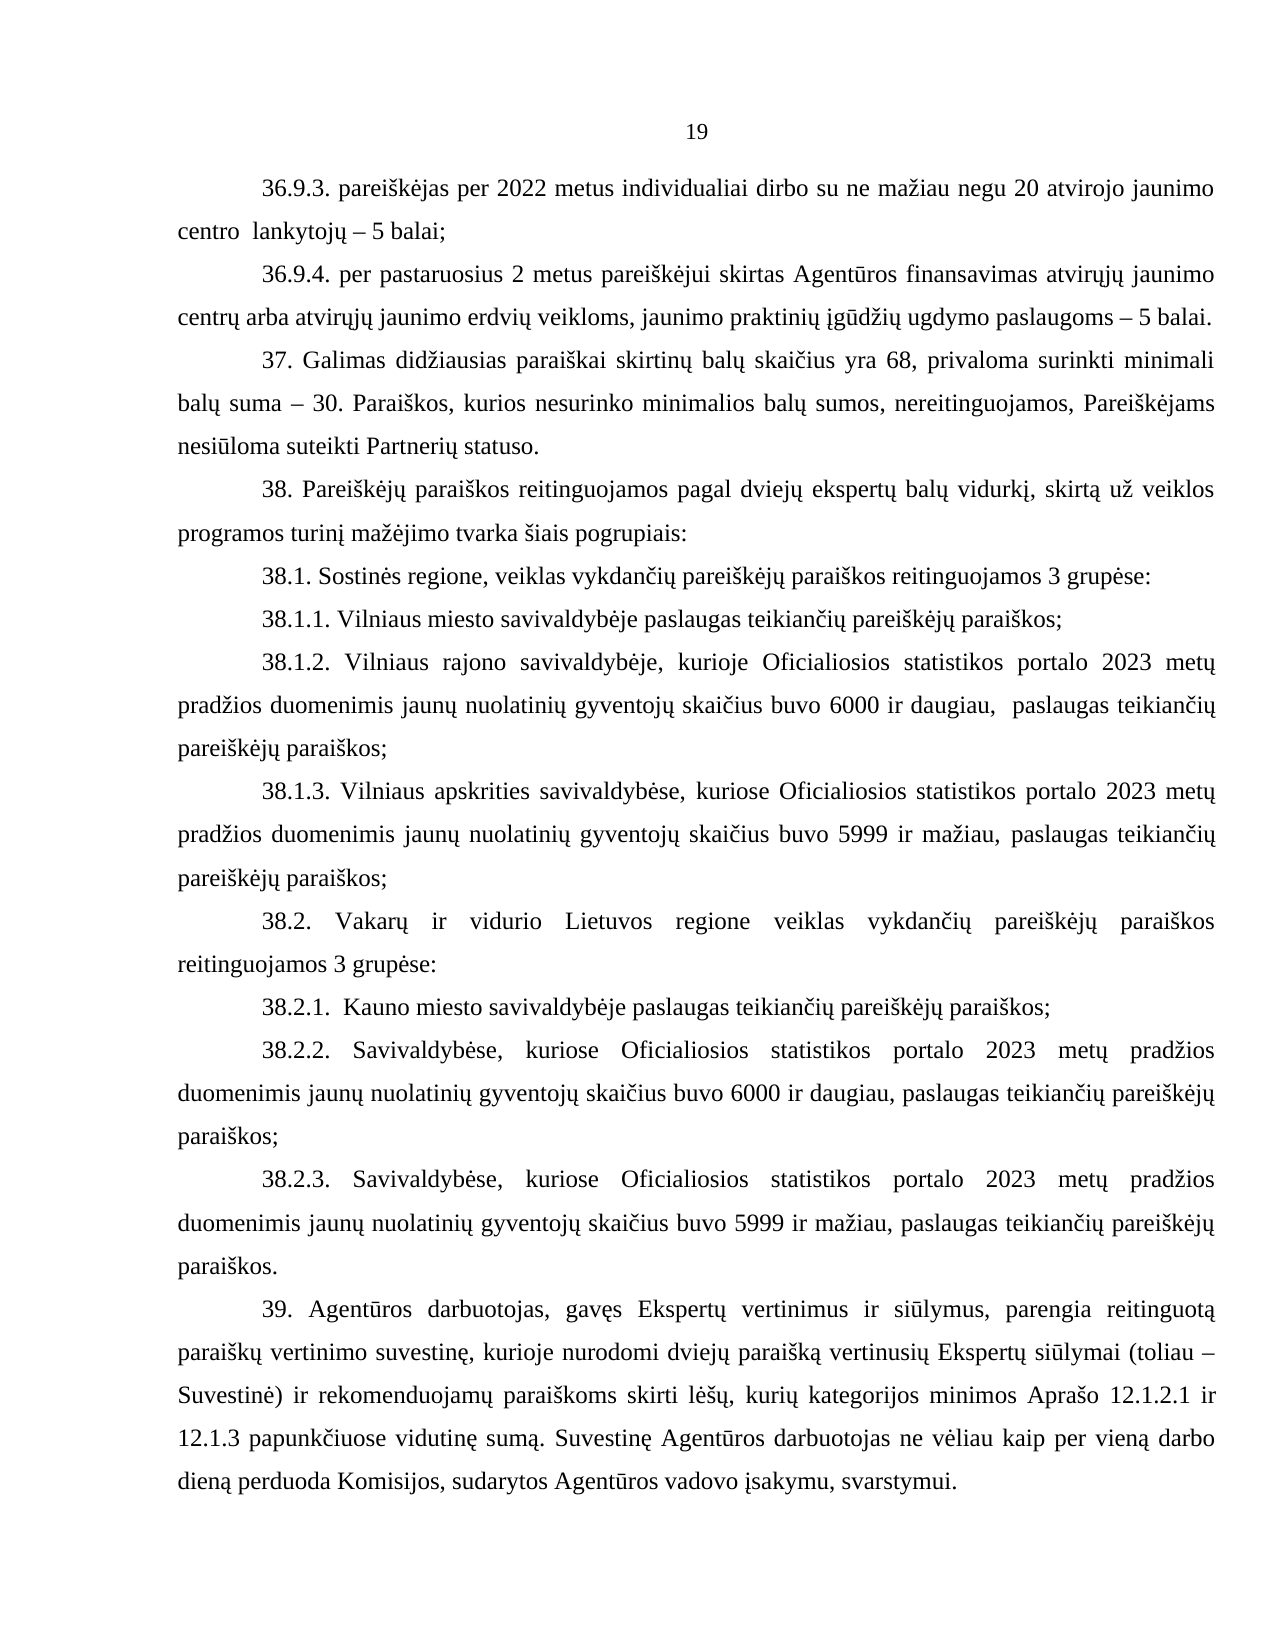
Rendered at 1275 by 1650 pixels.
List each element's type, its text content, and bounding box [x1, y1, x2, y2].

text 38.2. Vakarų ir vidurio Lietuvos regione veiklas vykdančių pareiškėjų paraiškos reitinguojamos 3 grupėse: [177, 906, 1216, 978]
text 38.1. Sostinės regione, veiklas vykdančių pareiškėjų paraiškos reitinguojamos 3 grupėse: [177, 561, 1216, 589]
text 38.2.1. Kauno miesto savivaldybėje paslaugas teikiančių pareiškėjų paraiškos; [177, 992, 1216, 1021]
text 38. Pareiškėjų paraiškos reitinguojamos pagal dviejų ekspertų balų vidurkį, skirtą už veiklos programos turinį mažėjimo tvarka šiais pogrupiais: [177, 474, 1216, 546]
text 38.1.1. Vilniaus miesto savivaldybėje paslaugas teikiančių pareiškėjų paraiškos; [177, 604, 1216, 633]
text 37. Galimas didžiausias paraiškai skirtinų balų skaičius yra 68, privaloma surinkti minimali balų suma – 30. Paraiškos, kurios nesurinko minimalios balų sumos, nereitinguojamos, Pareiškėjams nesiūloma suteikti Partnerių statuso. [177, 345, 1216, 460]
text 36.9.3. pareiškėjas per 2022 metus individualiai dirbo su ne mažiau negu 20 atvirojo jaunimo centro lankytojų – 5 balai; [177, 173, 1216, 244]
text 36.9.4. per pastaruosius 2 metus pareiškėjui skirtas Agentūros finansavimas atvirųjų jaunimo centrų arba atvirųjų jaunimo erdvių veikloms, jaunimo praktinių įgūdžių ugdymo paslaugoms – 5 balai. [177, 259, 1216, 331]
text 38.2.3. Savivaldybėse, kuriose Oficialiosios statistikos portalo 2023 metų pradžios duomenimis jaunų nuolatinių gyventojų skaičius buvo 5999 ir mažiau, paslaugas teikiančių pareiškėjų paraiškos. [177, 1164, 1216, 1279]
text 39. Agentūros darbuotojas, gavęs Ekspertų vertinimus ir siūlymus, parengia reitinguotą paraiškų vertinimo suvestinę, kurioje nurodomi dviejų paraišką vertinusių Ekspertų siūlymai (toliau – Suvestinė) ir rekomenduojamų paraiškoms skirti lėšų, kurių kategorijos minimos Aprašo 12.1.2.1 ir 12.1.3 papunkčiuose vidutinę sumą. Suvestinę Agentūros darbuotojas ne vėliau kaip per vieną darbo dieną perduoda Komisijos, sudarytos Agentūros vadovo įsakymu, svarstymui. [177, 1294, 1216, 1495]
text 38.1.2. Vilniaus rajono savivaldybėje, kurioje Oficialiosios statistikos portalo 2023 metų pradžios duomenimis jaunų nuolatinių gyventojų skaičius buvo 6000 ir daugiau, paslaugas teikiančių pareiškėjų paraiškos; [177, 647, 1216, 762]
text 38.2.2. Savivaldybėse, kuriose Oficialiosios statistikos portalo 2023 metų pradžios duomenimis jaunų nuolatinių gyventojų skaičius buvo 6000 ir daugiau, paslaugas teikiančių pareiškėjų paraiškos; [177, 1035, 1216, 1150]
text 38.1.3. Vilniaus apskrities savivaldybėse, kuriose Oficialiosios statistikos portalo 2023 metų pradžios duomenimis jaunų nuolatinių gyventojų skaičius buvo 5999 ir mažiau, paslaugas teikiančių pareiškėjų paraiškos; [177, 776, 1216, 891]
